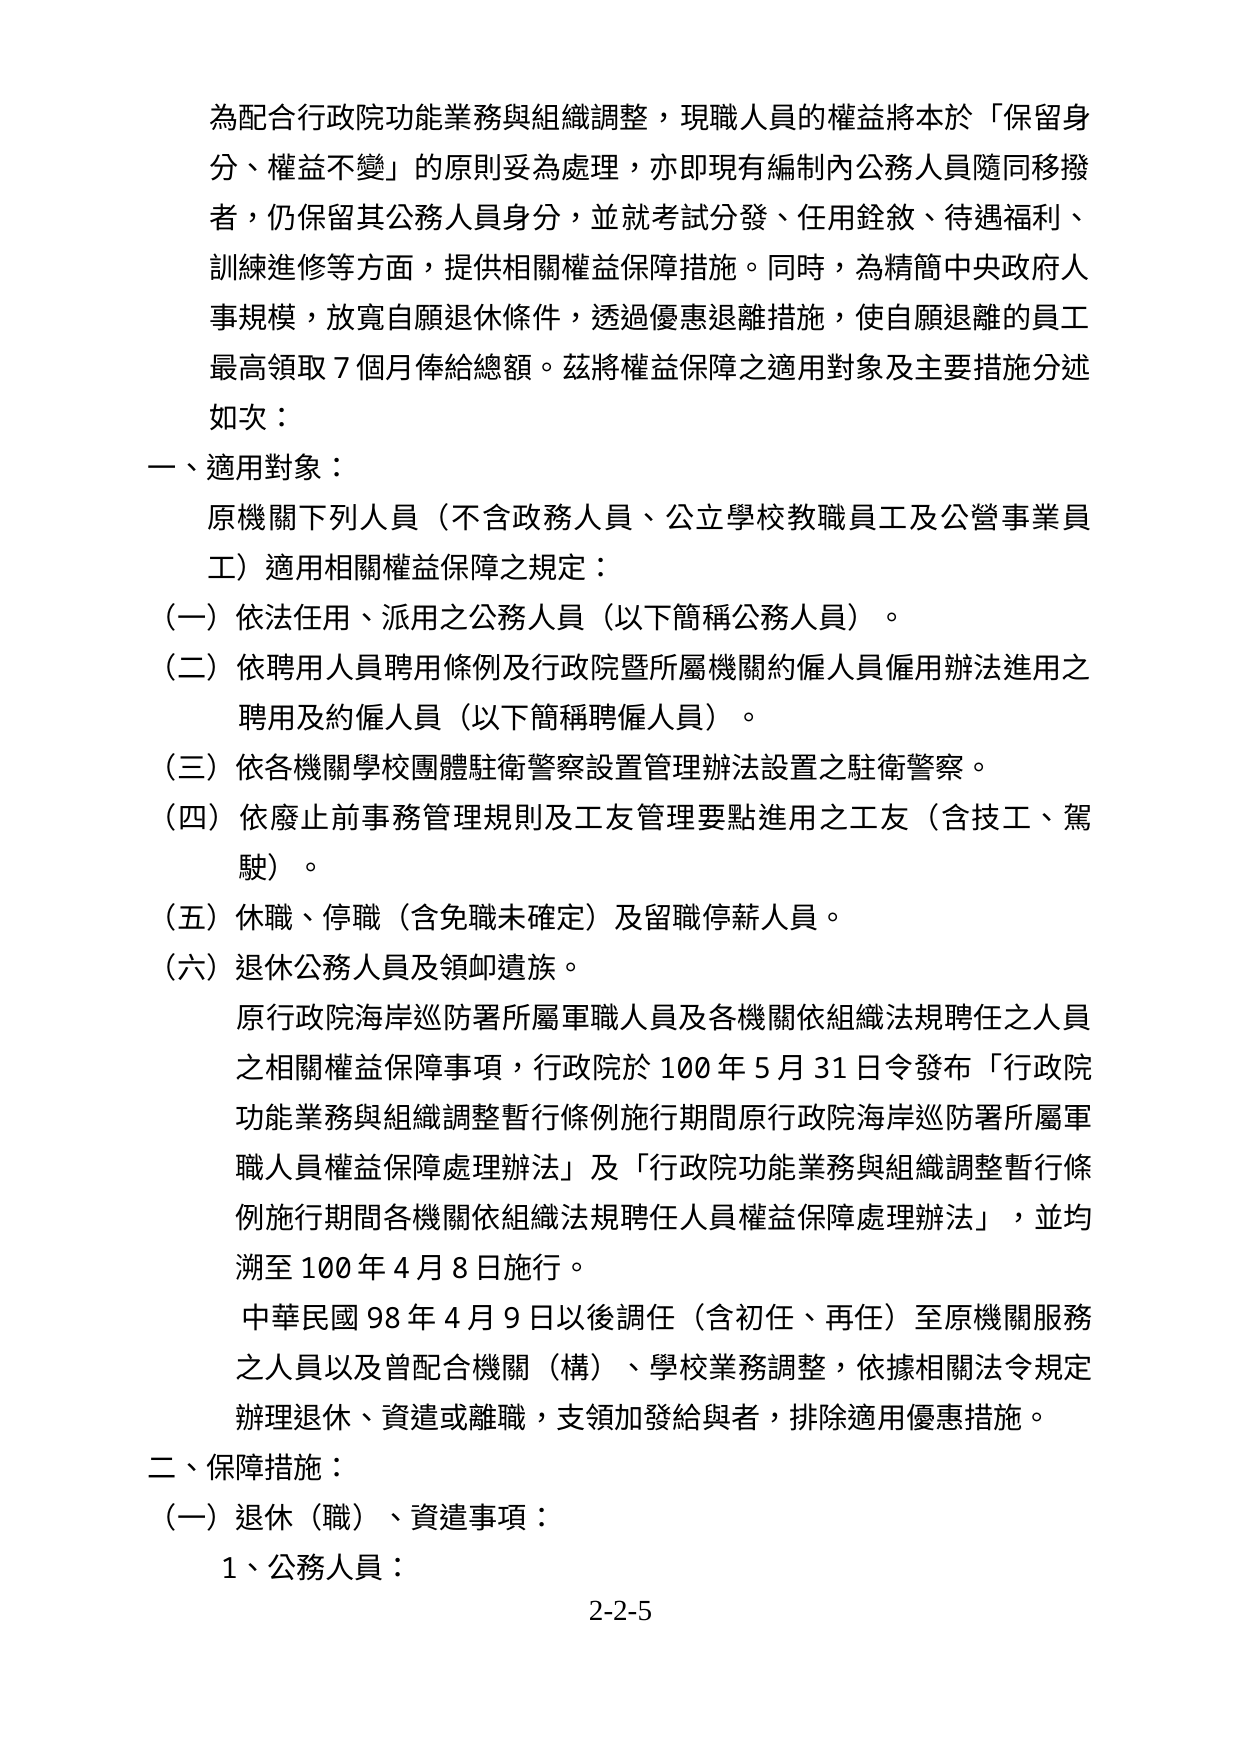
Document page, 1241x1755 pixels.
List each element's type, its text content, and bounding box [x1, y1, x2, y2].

text （六）退休公務人員及領卹遺族。 [148, 939, 1093, 989]
text （二）依聘用人員聘用條例及行政院暨所屬機關約僱人員僱用辦法進用之聘用及約僱人員（以下簡稱聘僱人員）。 [148, 639, 1093, 739]
text 原行政院海岸巡防署所屬軍職人員及各機關依組織法規聘任之人員之相關權益保障事項，行政院於100年5月31日令發布「行政院功能業務與組織調整暫行條例施行期間原行政院海岸巡防署所屬軍職人員權益保障處理辦法」及「行政院功能業務與組織調整暫行條例施行期間各機關依組織法規聘任人員權益保障處理辦法」，並均溯至100年4月8日施行。 [235, 989, 1093, 1289]
text （三）依各機關學校團體駐衛警察設置管理辦法設置之駐衛警察。 [148, 739, 1093, 789]
text 二、保障措施： [148, 1439, 1098, 1489]
text 為配合行政院功能業務與組織調整，現職人員的權益將本於「保留身分、權益不變」的原則妥為處理，亦即現有編制內公務人員隨同移撥者，仍保留其公務人員身分，並就考試分發、任用銓敘、待遇福利、訓練進修等方面，提供相關權益保障措施。同時，為精簡中央政府人事規模，放寬自願退休條件，透過優惠退離措施，使自願退離的員工，最高領取7個月俸給總額。茲將權益保障之適用對象及主要措施分述如次： [209, 89, 1093, 439]
text （四）依廢止前事務管理規則及工友管理要點進用之工友（含技工、駕駛）。 [148, 789, 1093, 889]
text 1、公務人員： [220, 1539, 1093, 1589]
text （一）退休（職）、資遣事項： [148, 1489, 1093, 1539]
text 原機關下列人員（不含政務人員、公立學校教職員工及公營事業員工）適用相關權益保障之規定： [207, 489, 1093, 589]
text 一、適用對象： [148, 439, 1098, 489]
text （一）依法任用、派用之公務人員（以下簡稱公務人員）。 [148, 589, 1093, 639]
text （五）休職、停職（含免職未確定）及留職停薪人員。 [148, 889, 1093, 939]
text 中華民國98年4月9日以後調任（含初任、再任）至原機關服務之人員以及曾配合機關（構）、學校業務調整，依據相關法令規定辦理退休、資遣或離職，支領加發給與者，排除適用優惠措施。 [235, 1289, 1093, 1439]
